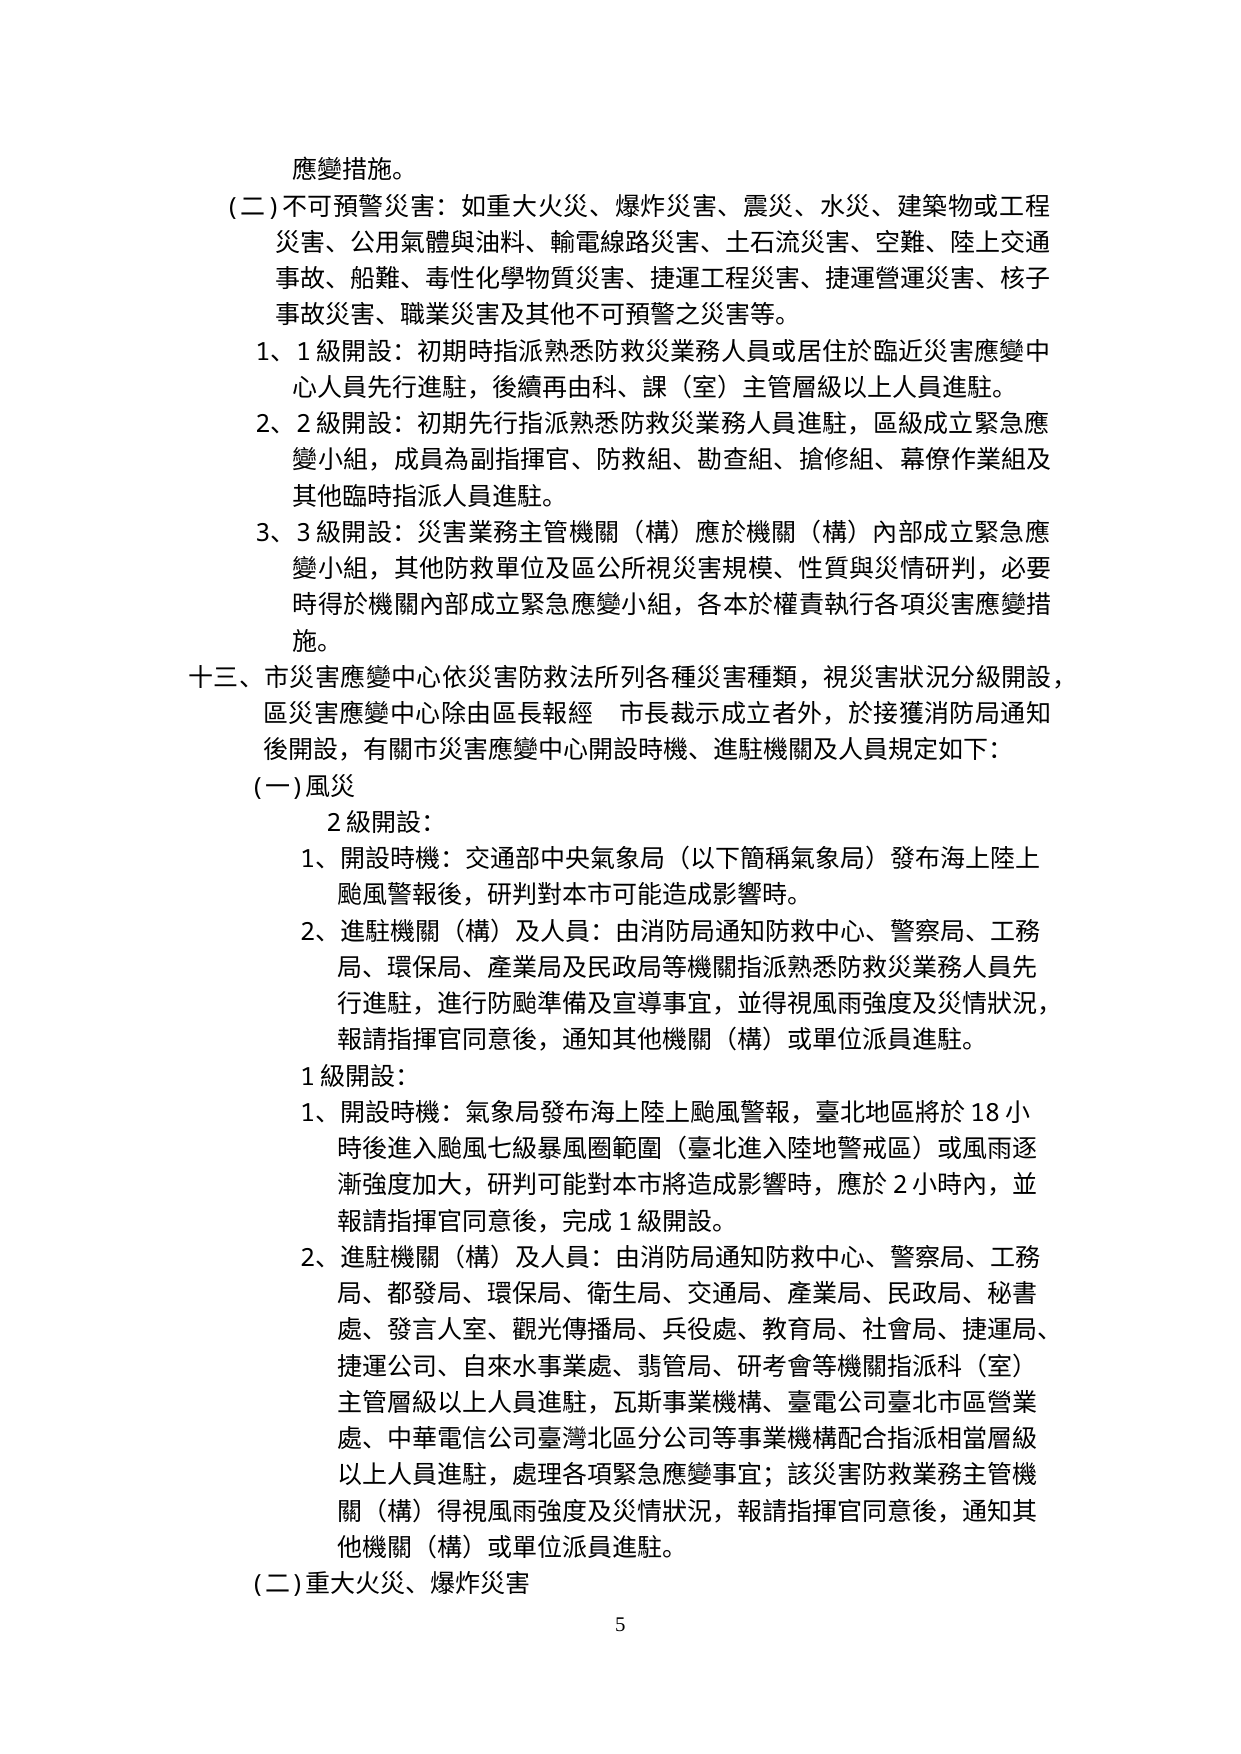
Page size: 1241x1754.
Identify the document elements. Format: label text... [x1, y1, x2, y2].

text 1、1級開設：初期時指派熟悉防救災業務人員或居住於臨近災害應變中心人員先行進駐，後續再由科、課（室）主管層級以上人員進駐。 [255, 331, 1053, 404]
text 1、開設時機：氣象局發布海上陸上颱風警報，臺北地區將於18小時後進入颱風七級暴風圈範圍（臺北進入陸地警戒區）或風雨逐漸強度加大，研判可能對本市將造成影響時，應於2小時內，並報請指揮官同意後，完成1級開設。 [300, 1092, 1053, 1237]
text 1級開設： [187, 1056, 1053, 1092]
text 3、3級開設：災害業務主管機關（構）應於機關（構）內部成立緊急應變小組，其他防救單位及區公所視災害規模、性質與災情研判，必要時得於機關內部成立緊急應變小組，各本於權責執行各項災害應變措施。 [255, 512, 1053, 657]
text 2、進駐機關（構）及人員：由消防局通知防救中心、警察局、工務局、都發局、環保局、衛生局、交通局、產業局、民政局、秘書處、發言人室、觀光傳播局、兵役處、教育局、社會局、捷運局、捷運公司、自來水事業處、翡管局、研考會等機關指派科（室）主管層級以上人員進駐，瓦斯事業機構、臺電公司臺北市區營業處、中華電信公司臺灣北區分公司等事業機構配合指派相當層級以上人員進駐，處理各項緊急應變事宜；該災害防救業務主管機關（構）得視風雨強度及災情狀況，報請指揮官同意後，通知其他機關（構）或單位派員進駐。 [300, 1237, 1053, 1564]
text 2、2級開設：初期先行指派熟悉防救災業務人員進駐，區級成立緊急應變小組，成員為副指揮官、防救組、勘查組、搶修組、幕僚作業組及其他臨時指派人員進駐。 [255, 404, 1053, 512]
text (二)重大火災、爆炸災害 [187, 1564, 1053, 1600]
text 十三、市災害應變中心依災害防救法所列各種災害種類，視災害狀況分級開設，區災害應變中心除由區長報經 市長裁示成立者外，於接獲消防局通知後開設，有關市災害應變中心開設時機、進駐機關及人員規定如下： [188, 657, 1053, 766]
text (二)不可預警災害：如重大火災、爆炸災害、震災、水災、建築物或工程災害、公用氣體與油料、輸電線路災害、土石流災害、空難、陸上交通事故、船難、毒性化學物質災害、捷運工程災害、捷運營運災害、核子事故災害、職業災害及其他不可預警之災害等。 [225, 186, 1053, 331]
text 2、進駐機關（構）及人員：由消防局通知防救中心、警察局、工務局、環保局、產業局及民政局等機關指派熟悉防救災業務人員先行進駐，進行防颱準備及宣導事宜，並得視風雨強度及災情狀況，報請指揮官同意後，通知其他機關（構）或單位派員進駐。 [300, 911, 1053, 1056]
text (一)風災 [187, 766, 1053, 802]
text 2級開設： [176, 802, 1053, 839]
text 應變措施。 [255, 150, 1053, 186]
text 1、開設時機：交通部中央氣象局（以下簡稱氣象局）發布海上陸上颱風警報後，研判對本市可能造成影響時。 [300, 839, 1053, 911]
